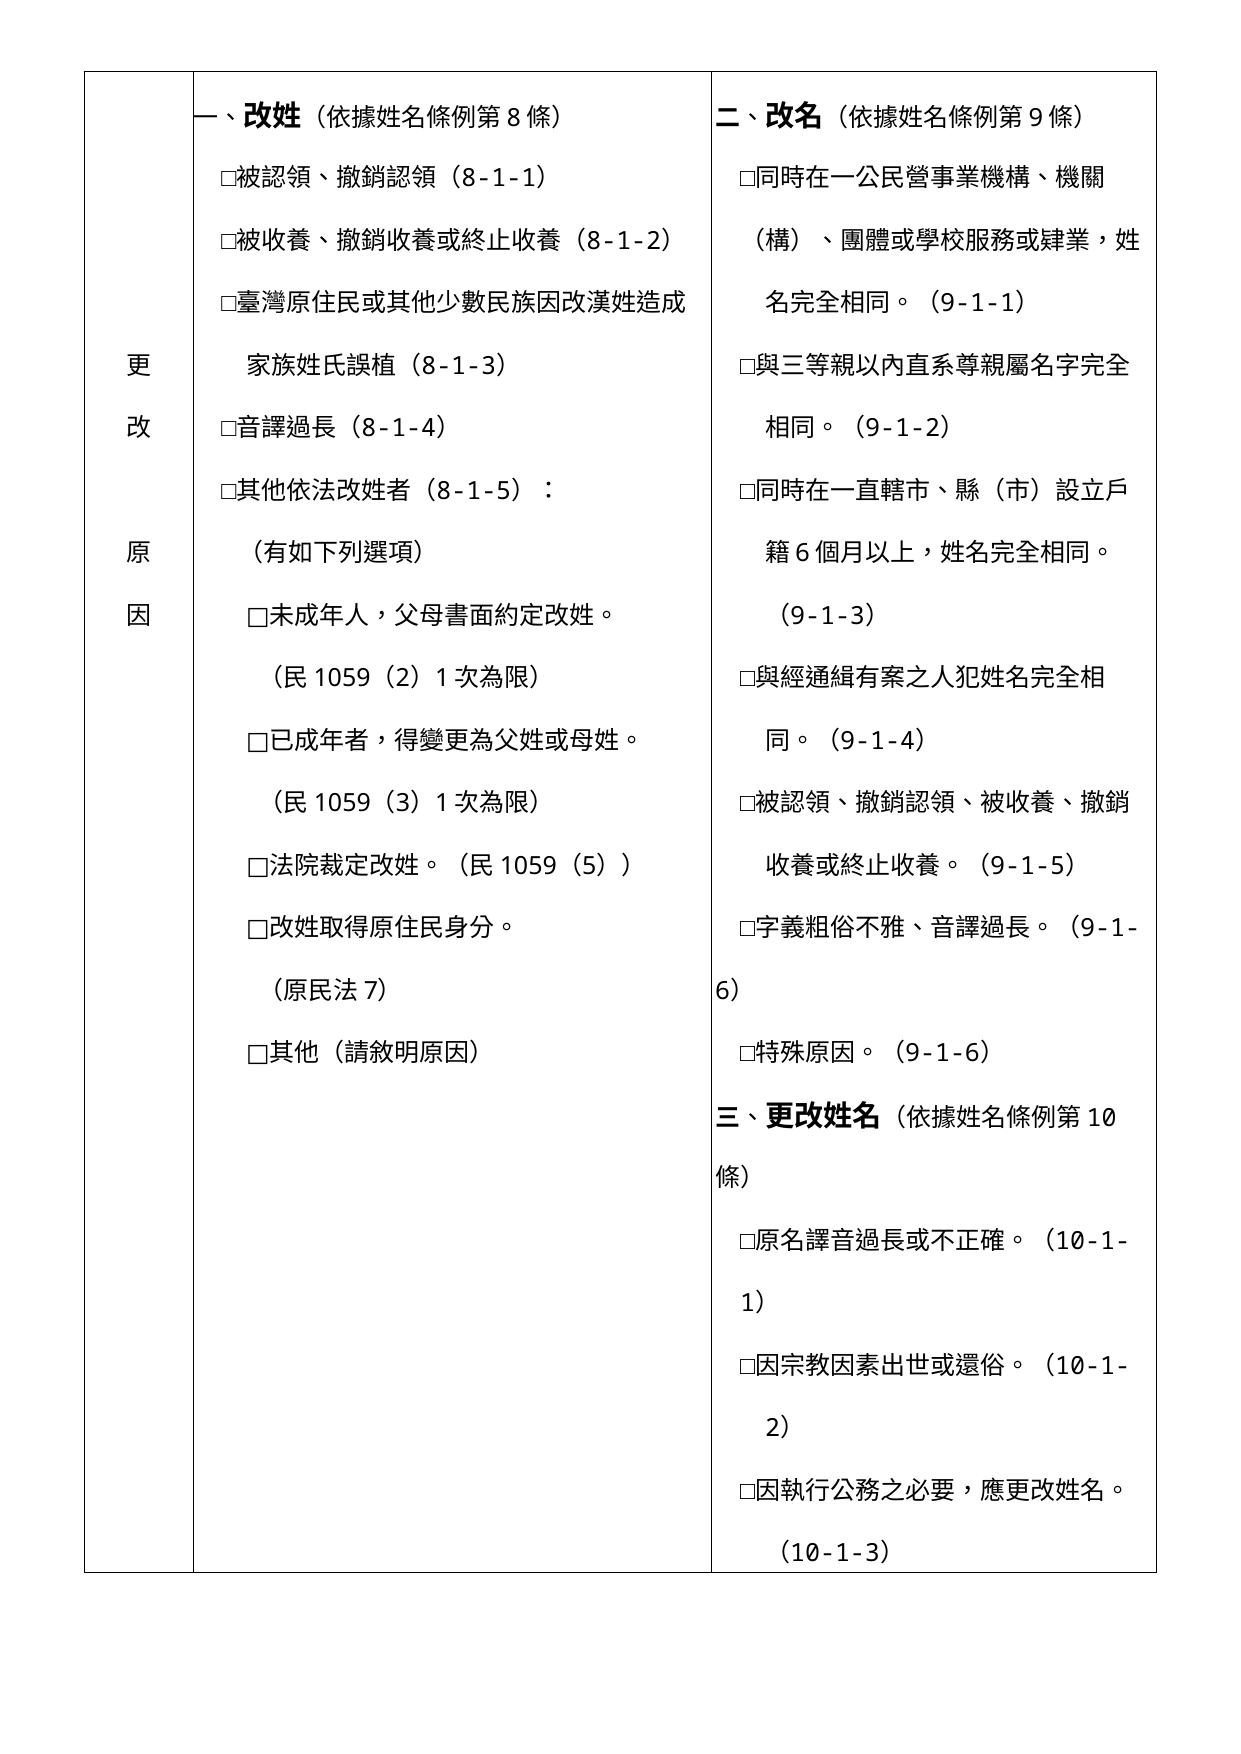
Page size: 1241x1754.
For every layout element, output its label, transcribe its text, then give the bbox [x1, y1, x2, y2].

table_cell 更 改 原 因 [85, 72, 193, 1572]
table_cell 一、改姓（依據姓名條例第8條） □被認領、撤銷認領（8-1-1） □被收養、撤銷收養或終止收養（8-1-2） □臺灣原住民或其他少數民族因改漢姓造成 家族姓氏誤植（8-1-3） □音譯過長（8-1-4） □其他依法改姓者（8-1-5）： （有如下列選項） □未成年人，父母書面約定改姓。 （民1059（2）1次為限） □已成年者，得變更為父姓或母姓。 （民1059（3）1次為限） □法院裁定改姓。（民1059（5）） □改姓取得原住民身分。 （原民法7） □其他（請敘明原因） [194, 72, 711, 1572]
table_cell 二、改名（依據姓名條例第9條） □同時在一公民營事業機構、機關 （構）、團體或學校服務或肄業，姓名完全相同。（9-1-1） □與三等親以內直系尊親屬名字完全相同。（9-1-2） □同時在一直轄市、縣（市）設立戶籍6個月以上，姓名完全相同。（9-1-3） □與經通緝有案之人犯姓名完全相同。（9-1-4） □被認領、撤銷認領、被收養、撤銷收養或終止收養。（9-1-5） □字義粗俗不雅、音譯過長。（9-1-6） □特殊原因。（9-1-6） 三、更改姓名（依據姓名條例第10條） □原名譯音過長或不正確。（10-1-1） □因宗教因素出世或還俗。（10-1-2） □因執行公務之必要，應更改姓名。（10-1-3） [712, 72, 1156, 1572]
